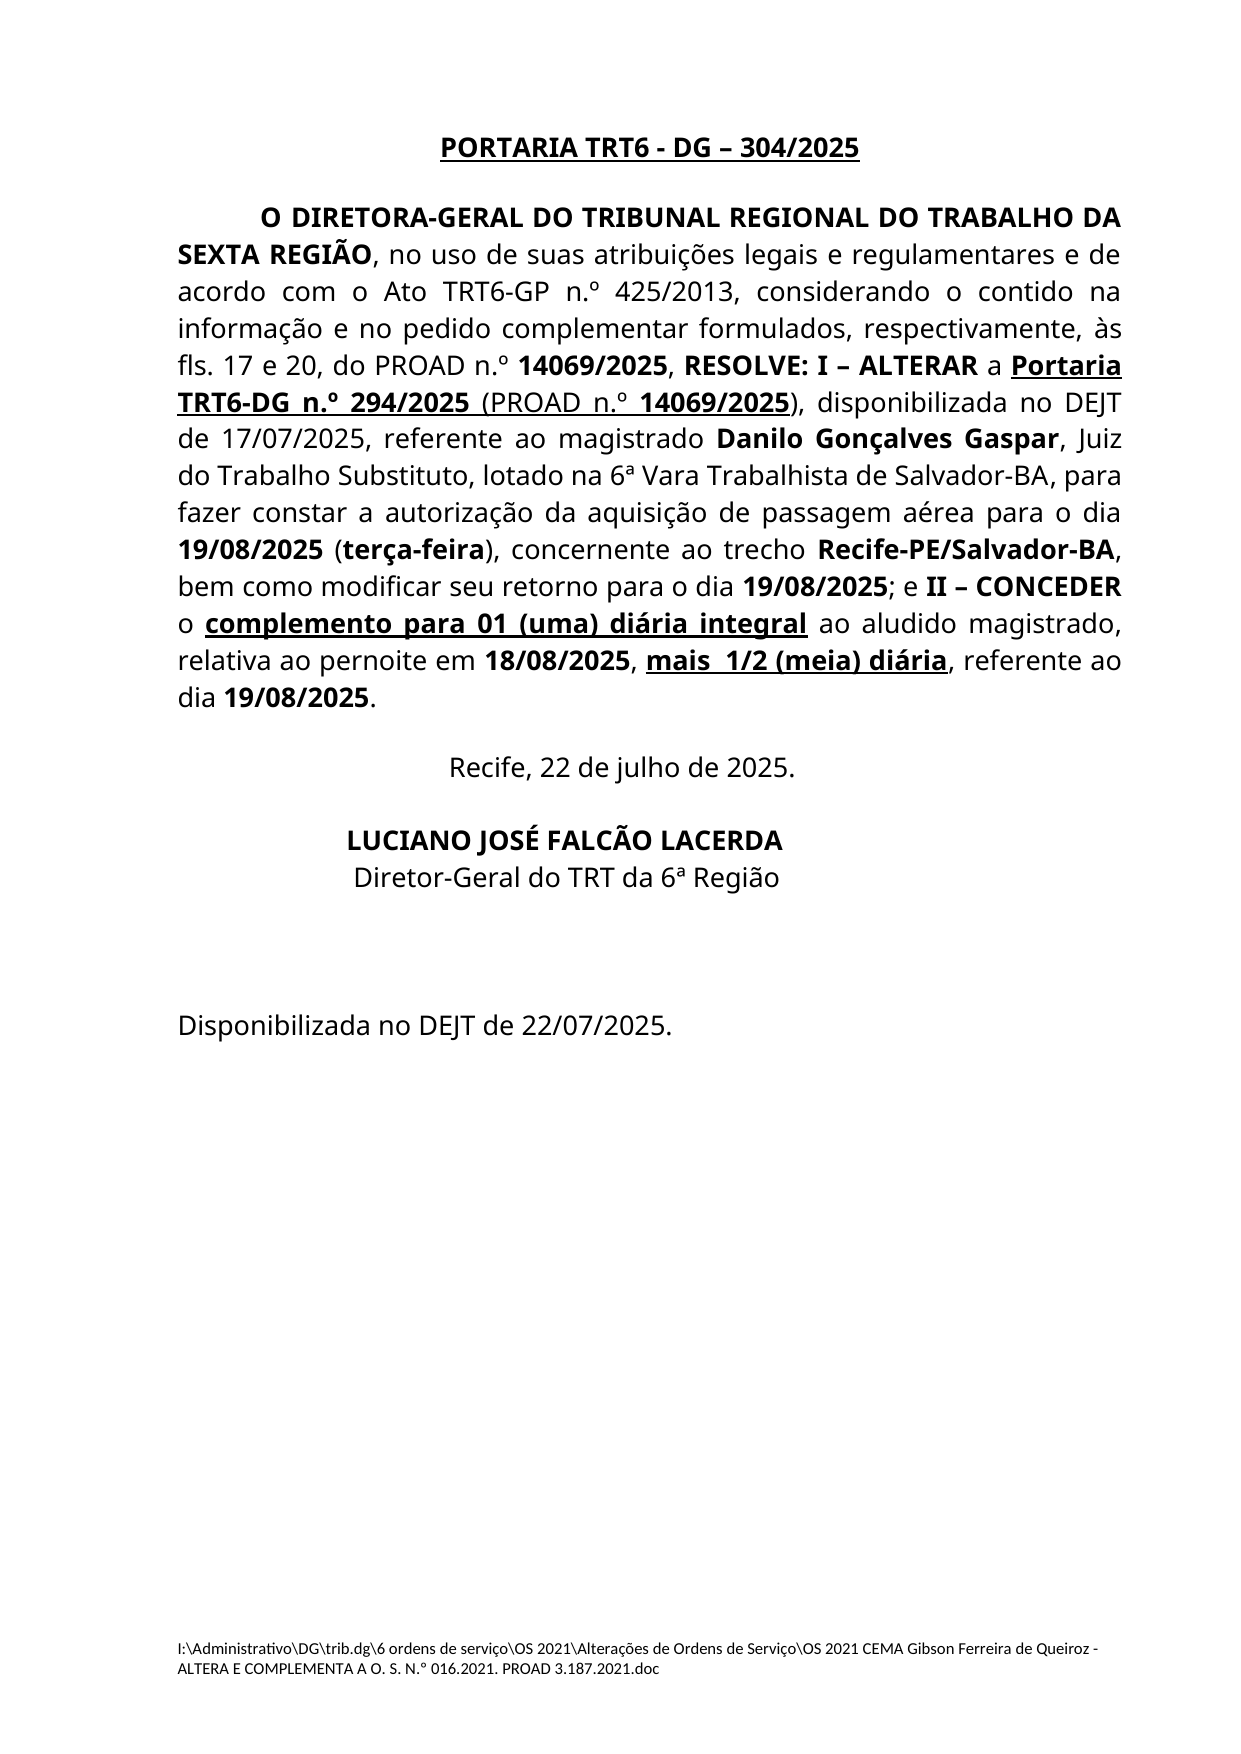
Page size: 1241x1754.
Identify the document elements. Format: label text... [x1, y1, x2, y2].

text O DIRETORA-GERAL DO TRIBUNAL REGIONAL DO TRABALHO DA SEXTA REGIÃO, no uso de suas atribuições legais e regulamentares e de acordo com o Ato TRT6-GP n.º 425/2013, considerando o contido na informação e no pedido complementar formulados, respectivamente, às fls. 17 e 20, do PROAD n.º 14069/2025, RESOLVE: I – ALTERAR a Portaria TRT6-DG n.º 294/2025 (PROAD n.º 14069/2025), disponibilizada no DEJT de 17/07/2025, referente ao magistrado Danilo Gonçalves Gaspar, Juiz do Trabalho Substituto, lotado na 6ª Vara Trabalhista de Salvador-BA, para fazer constar a autorização da aquisição de passagem aérea para o dia 19/08/2025 (terça-feira), concernente ao trecho Recife-PE/Salvador-BA, bem como modificar seu retorno para o dia 19/08/2025; e II – CONCEDER o complemento para 01 (uma) diária integral ao aludido magistrado, relativa ao pernoite em 18/08/2025, mais 1/2 (meia) diária, referente ao dia 19/08/2025. [177, 199, 1122, 715]
text LUCIANO JOSÉ FALCÃO LACERDA [177, 822, 1122, 859]
text Recife, 22 de julho de 2025. [177, 748, 1122, 785]
text Disponibilizada no DEJT de 22/07/2025. [177, 1006, 1122, 1043]
text PORTARIA TRT6 - DG – 304/2025 [177, 129, 1122, 166]
text Diretor-Geral do TRT da 6ª Região [177, 859, 1122, 896]
